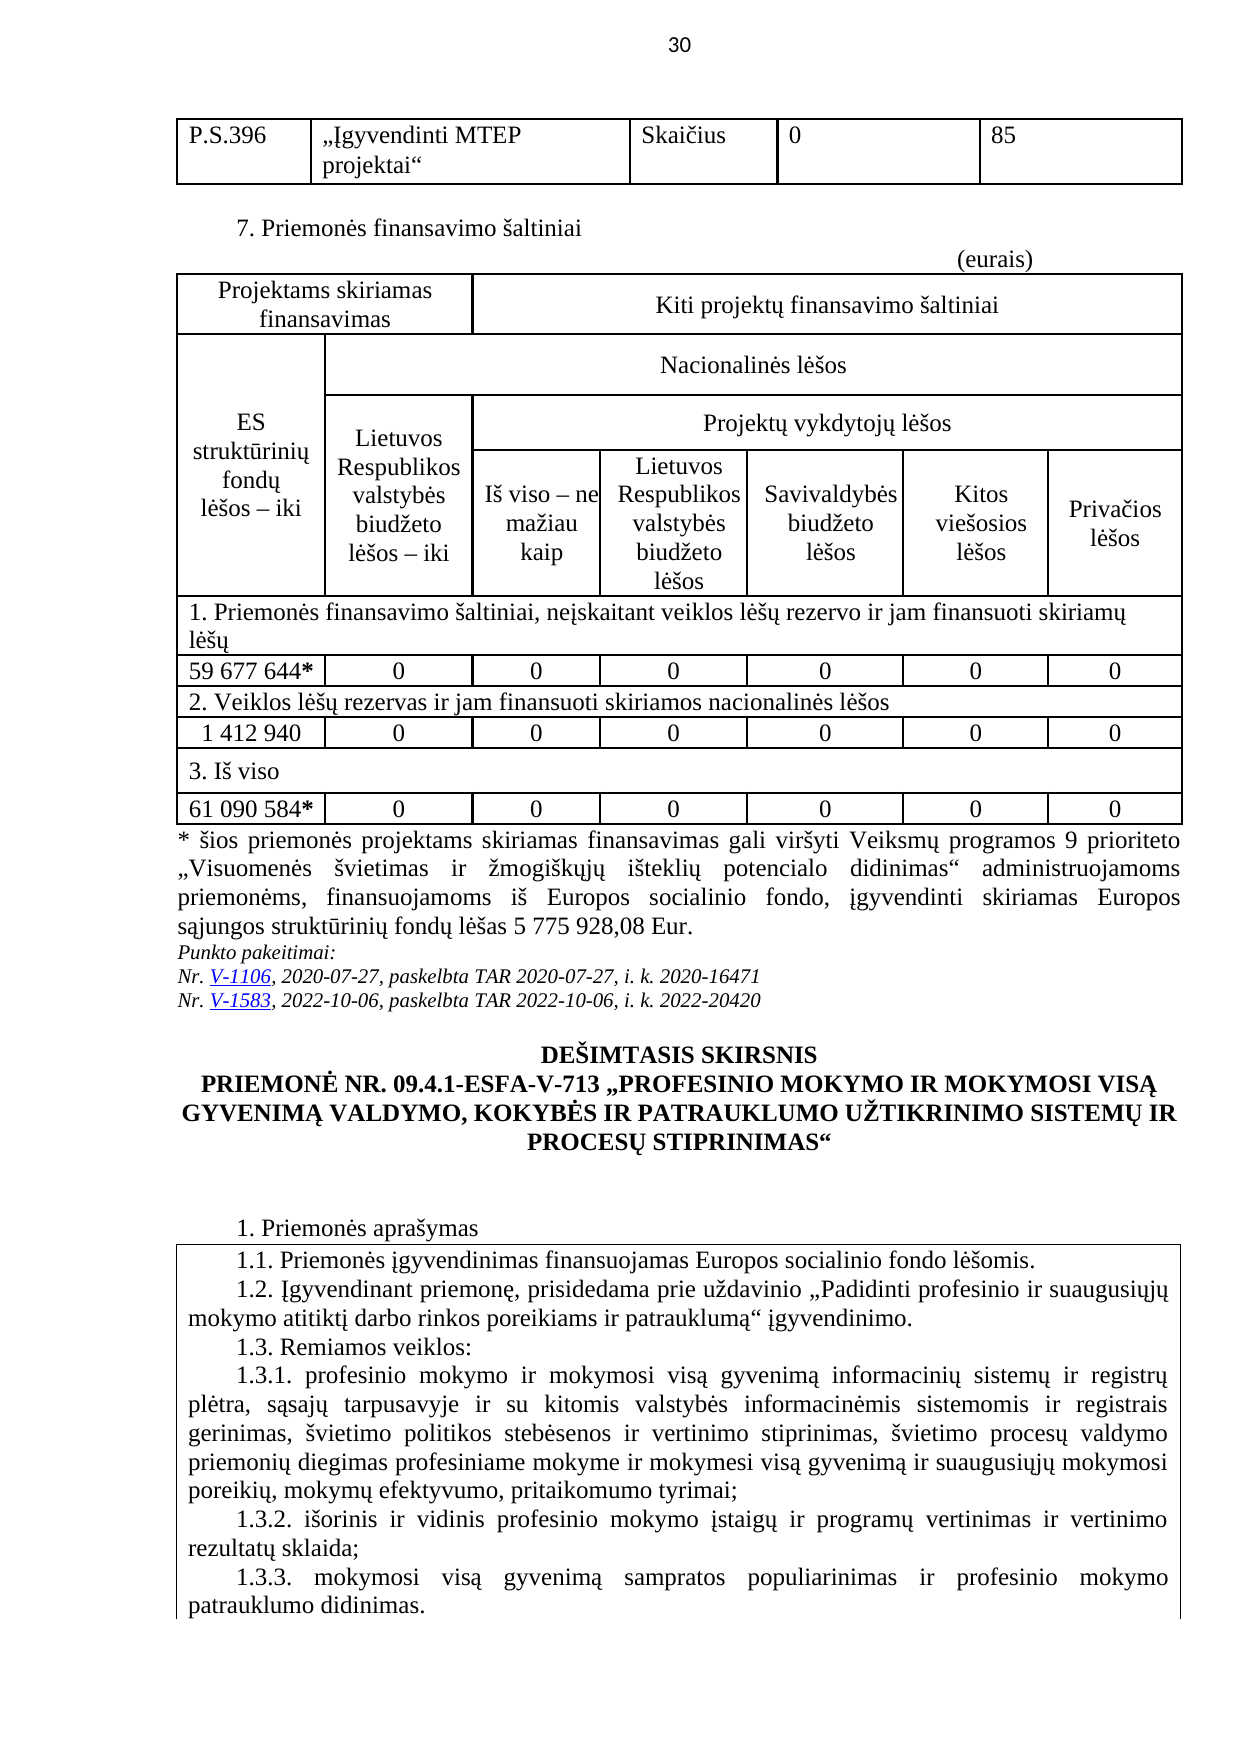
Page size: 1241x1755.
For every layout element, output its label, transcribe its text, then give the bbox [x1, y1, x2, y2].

table_cell 1.3. Remiamos veiklos: 1.3.1. profesinio mokymo ir mokymosi visą gyvenimą informacinių sistemų ir registrų plėtra, sąsajų tarpusavyje ir su kitomis valstybės informacinėmis sistemomis ir registrais gerinimas, švietimo politikos stebėsenos ir vertinimo stiprinimas, švietimo procesų valdymo priemonių diegimas profesiniame mokyme ir mokymesi visą gyvenimą ir suaugusiųjų mokymosi poreikių, mokymų efektyvumo, pritaikomumo tyrimai; 1.3.2. išorinis ir vidinis profesinio mokymo įstaigų ir programų vertinimas ir vertinimo rezultatų sklaida; 1.3.3. mokymosi visą gyvenimą sampratos populiarinimas ir profesinio mokymo patrauklumo didinimas. [177, 1332, 1180, 1619]
table_cell 0 [1049, 718, 1181, 747]
text 7. Priemonės finansavimo šaltiniai [177, 213, 1181, 242]
table_cell 0 [779, 120, 979, 183]
table_cell 0 [474, 656, 599, 685]
table_cell 0 [326, 718, 471, 747]
table_cell 3. Iš viso [178, 749, 1181, 792]
table_cell 61 090 584* [178, 794, 324, 823]
table_cell 59 677 644* [178, 656, 324, 685]
table_cell ES struktūrinių fondų lėšos – iki [178, 335, 324, 594]
table_header Kiti projektų finansavimo šaltiniai [474, 275, 1181, 333]
table_cell 0 [748, 718, 902, 747]
table_cell 0 [904, 718, 1047, 747]
table_cell 0 [601, 656, 746, 685]
table_cell 85 [981, 120, 1181, 183]
table_cell 1. Priemonės finansavimo šaltiniai, neįskaitant veiklos lėšų rezervo ir jam finansuoti skiriamų lėšų [178, 597, 1181, 654]
table_cell Kitos viešosios lėšos [904, 451, 1047, 594]
table_cell 2. Veiklos lėšų rezervas ir jam finansuoti skiriamos nacionalinės lėšos [178, 687, 1181, 716]
text PRIEMONĖ NR. 09.4.1-ESFA-V-713 „PROFESINIO MOKYMO IR MOKYMOSI VISĄ GYVENIMĄ VALDYMO, KOKYBĖS IR PATRAUKLUMO UŽTIKRINIMO SISTEMŲ IR PROCESŲ STIPRINIMAS“ [177, 1069, 1181, 1156]
table_header 1.1. Priemonės įgyvendinimas finansuojamas Europos socialinio fondo lėšomis. [177, 1245, 1180, 1274]
table_cell 0 [474, 718, 599, 747]
table_cell 0 [748, 656, 902, 685]
table_cell 0 [601, 794, 746, 823]
table_cell „Įgyvendinti MTEP projektai“ [312, 120, 629, 183]
table_cell 0 [326, 794, 471, 823]
table_cell 0 [1049, 656, 1181, 685]
table_cell Nacionalinės lėšos [326, 335, 1181, 393]
table_cell Savivaldybės biudžeto lėšos [748, 451, 902, 594]
table_cell Projektų vykdytojų lėšos [474, 396, 1181, 449]
table_cell 0 [1049, 794, 1181, 823]
table_cell 0 [904, 794, 1047, 823]
table_cell 0 [904, 656, 1047, 685]
table_cell 0 [326, 656, 471, 685]
text * šios priemonės projektams skiriamas finansavimas gali viršyti Veiksmų programos 9 prioriteto „Visuomenės švietimas ir žmogiškųjų išteklių potencialo didinimas“ administruojamoms priemonėms, finansuojamoms iš Europos socialinio fondo, įgyvendinti skiriamas Europos sąjungos struktūrinių fondų lėšas 5 775 928,08 Eur. [177, 825, 1181, 940]
text Nr. V-1106, 2020-07-27, paskelbta TAR 2020-07-27, i. k. 2020-16471 [177, 964, 1181, 988]
table_cell Iš viso – ne mažiau kaip [474, 451, 599, 594]
table_cell P.S.396 [178, 120, 310, 183]
table_cell Privačios lėšos [1049, 451, 1181, 594]
table_cell Skaičius [631, 120, 776, 183]
text Nr. V-1583, 2022-10-06, paskelbta TAR 2022-10-06, i. k. 2022-20420 [177, 988, 1181, 1012]
text Punkto pakeitimai: [177, 940, 1181, 964]
table_cell 0 [748, 794, 902, 823]
table_cell 1.2. Įgyvendinant priemonę, prisidedama prie uždavinio „Padidinti profesinio ir suaugusiųjų mokymo atitiktį darbo rinkos poreikiams ir patrauklumą“ įgyvendinimo. [177, 1274, 1180, 1332]
table_cell 0 [474, 794, 599, 823]
table_cell 0 [601, 718, 746, 747]
table_cell Lietuvos Respublikos valstybės biudžeto lėšos – iki [326, 396, 471, 594]
table_header Projektams skiriamas finansavimas [178, 275, 471, 333]
table_cell 1 412 940 [178, 718, 324, 747]
text DEŠIMTASIS SKIRSNIS [177, 1041, 1181, 1069]
text (eurais) [957, 244, 1181, 273]
table_cell Lietuvos Respublikos valstybės biudžeto lėšos [601, 451, 746, 594]
text 1. Priemonės aprašymas [177, 1213, 1181, 1242]
